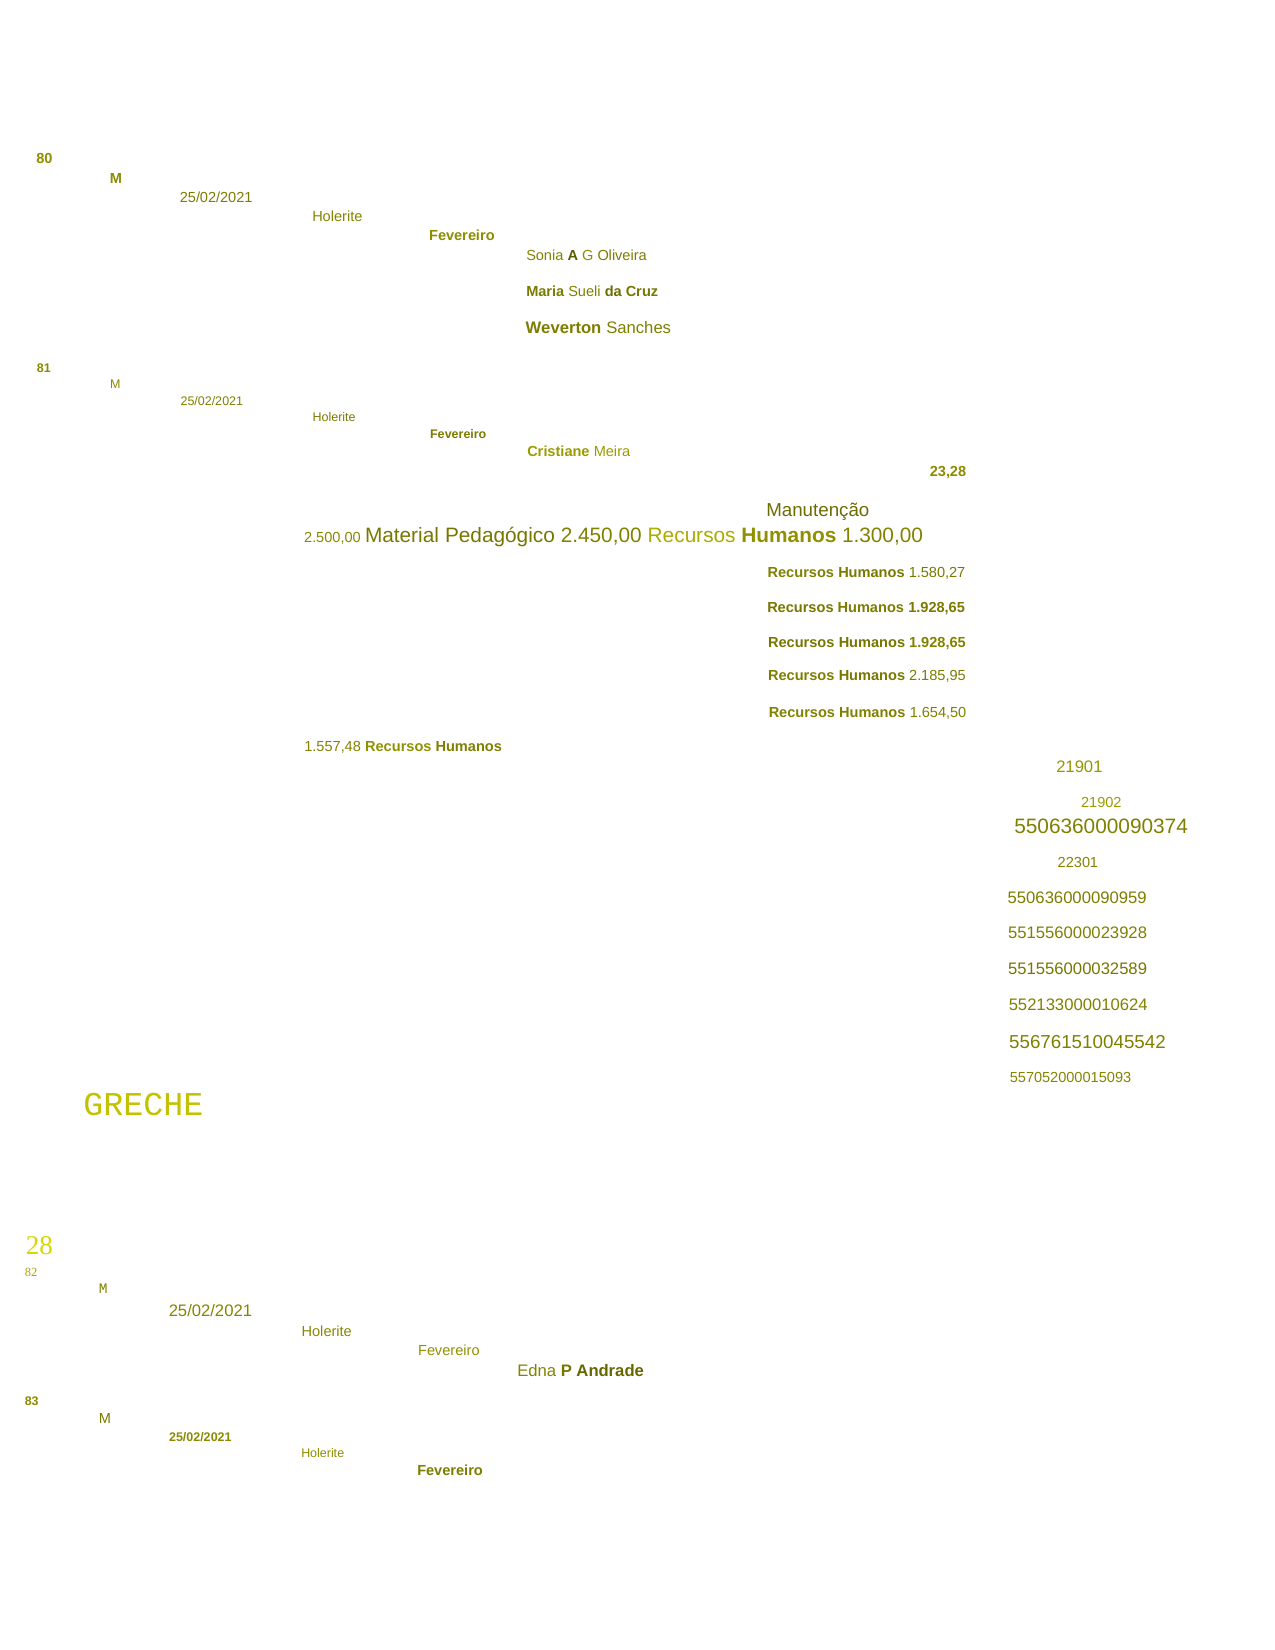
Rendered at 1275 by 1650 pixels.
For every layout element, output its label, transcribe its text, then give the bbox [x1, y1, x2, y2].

text 80 [36, 150, 88, 167]
text GRECHE [83, 1087, 256, 1125]
text 550636000090959 [1007, 888, 1195, 907]
text Weverton Sanches [525, 318, 688, 337]
text Maria Sueli da Cruz [526, 283, 692, 299]
text M [109, 169, 159, 186]
text Recursos Humanos 1.654,50 [768, 704, 1016, 720]
text M [110, 377, 160, 392]
text M [98, 1282, 148, 1298]
text 557052000015093 [1009, 1068, 1197, 1085]
text Recursos Humanos 1.928,65 [767, 599, 1016, 616]
text 83 [24, 1393, 78, 1408]
text 22301 [1057, 854, 1142, 871]
text 551556000023928 [1008, 923, 1195, 942]
text Sonia A G Oliveira [526, 246, 683, 263]
text Holerite [312, 208, 399, 224]
text 551556000032589 [1008, 959, 1196, 978]
text 23,28 [929, 462, 1003, 479]
text Holerite [312, 410, 401, 424]
text 552133000010624 [1008, 994, 1196, 1014]
text Manutenção [766, 498, 882, 520]
text 25/02/2021 [179, 188, 287, 205]
text 556761510045542 [1009, 1031, 1197, 1052]
text Cristiane Meira [527, 443, 662, 460]
text 21901 [1056, 757, 1141, 776]
text Holerite [301, 1322, 389, 1339]
text Edna P Andrade [517, 1361, 662, 1380]
text Fevereiro [429, 227, 528, 244]
text Fevereiro [417, 1462, 518, 1479]
text Recursos Humanos 2.185,95 [768, 666, 1016, 683]
text 81 [37, 361, 88, 375]
text Fevereiro [430, 427, 529, 441]
text 25/02/2021 [169, 1429, 277, 1443]
text 2.500,00 Material Pedagógico 2.450,00 Recursos Humanos 1.300,00 [304, 523, 1015, 547]
text Recursos Humanos 1.580,27 [767, 564, 1016, 581]
text M [98, 1410, 147, 1427]
text 25/02/2021 [168, 1301, 277, 1320]
text Fevereiro [418, 1342, 518, 1358]
text 28 [26, 1229, 76, 1261]
text 21902 550636000090374 [1007, 794, 1195, 838]
text 82 [24, 1265, 77, 1279]
text Holerite [301, 1446, 389, 1460]
text Recursos Humanos 1.928,65 [768, 633, 1014, 650]
text 25/02/2021 [180, 394, 288, 408]
text 1.557,48 Recursos Humanos [304, 738, 1017, 755]
